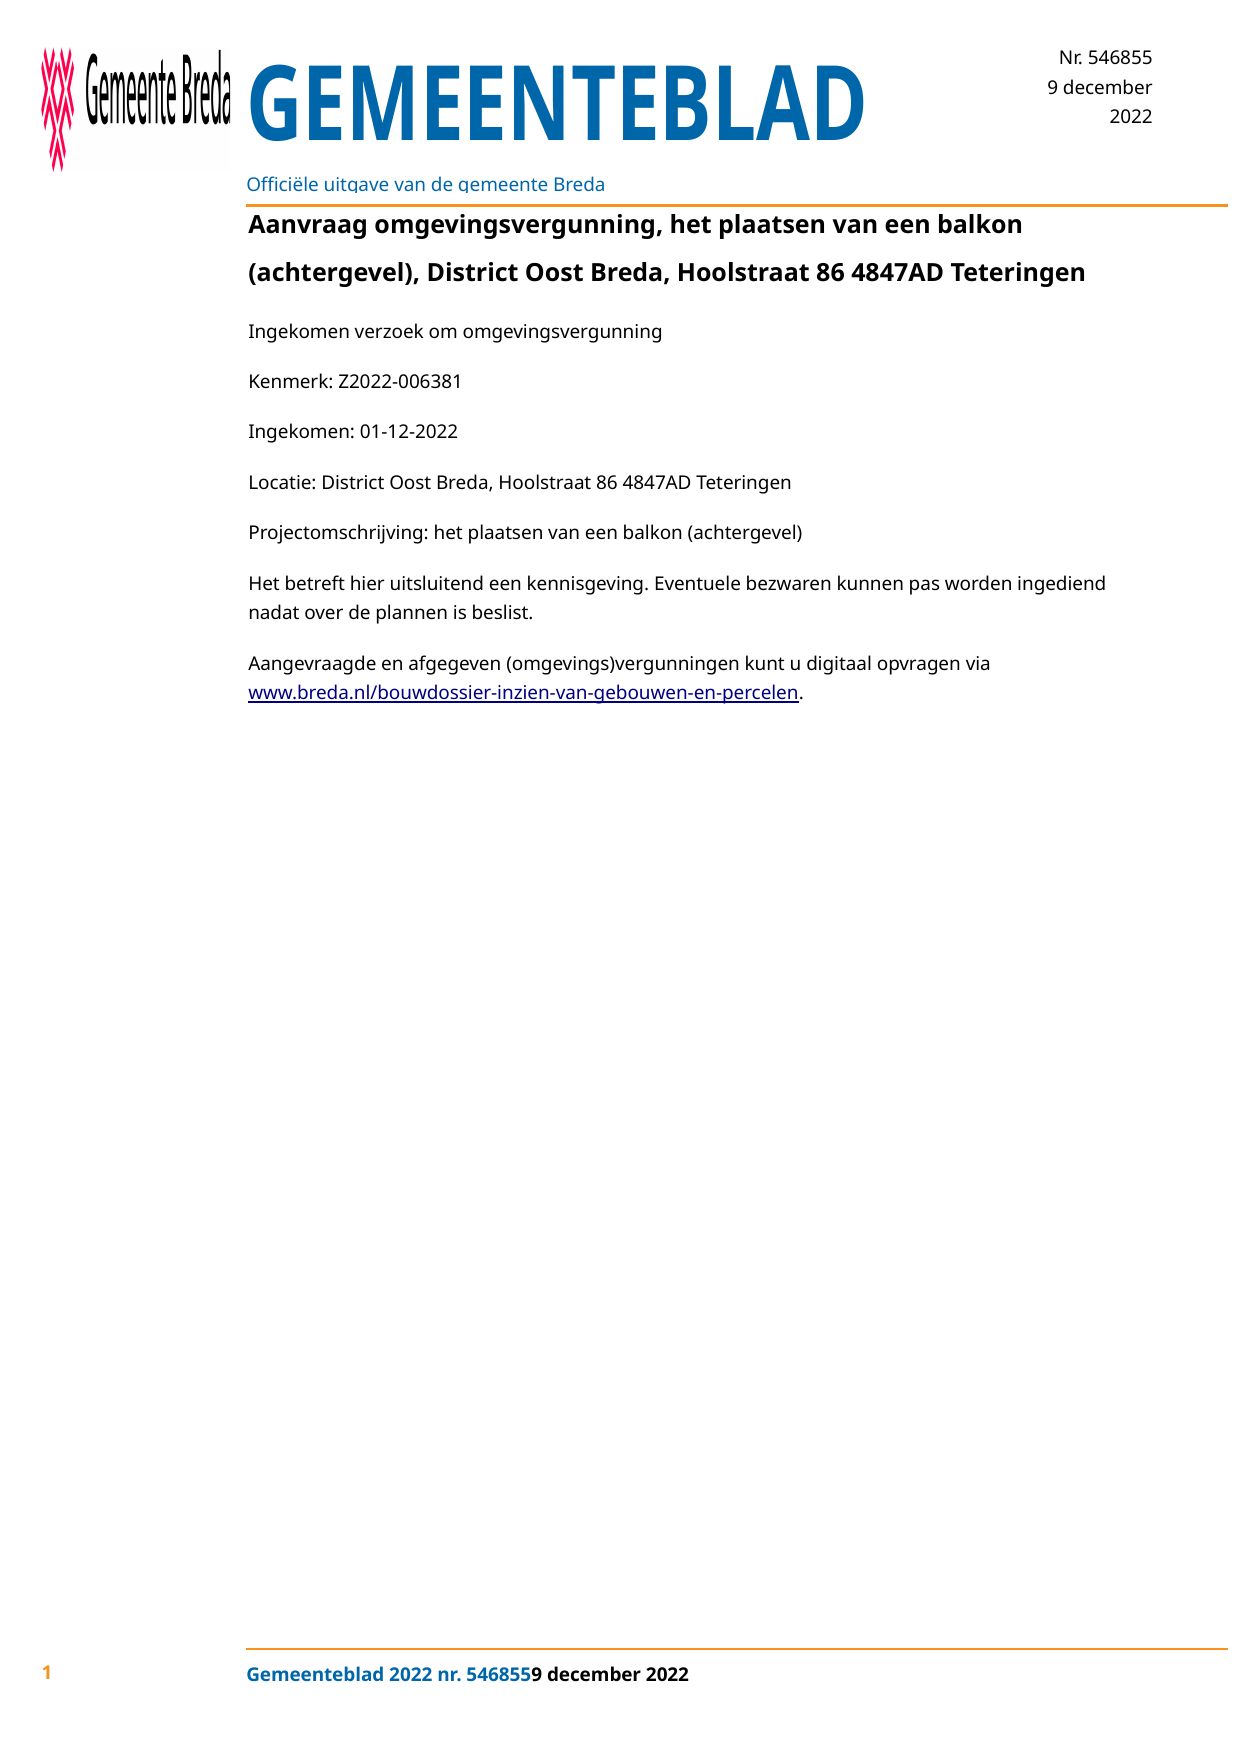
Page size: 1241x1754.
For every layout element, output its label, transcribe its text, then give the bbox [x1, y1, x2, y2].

text Kenmerk: Z2022-006381 [248, 368, 1152, 394]
text Projectomschrijving: het plaatsen van een balkon (achtergevel) [248, 519, 1152, 545]
text Ingekomen: 01-12-2022 [248, 419, 1152, 444]
text Aangevraagde en afgegeven (omgevings)vergunningen kunt u digitaal opvragen via www.breda.nl/bouwdossier-inzien-van-gebouwen-en-percelen. [248, 650, 1152, 705]
text Het betreft hier uitsluitend een kennisgeving. Eventuele bezwaren kunnen pas worden ingediend nadat over de plannen is beslist. [248, 570, 1152, 625]
text Ingekomen verzoek om omgevingsvergunning [248, 318, 1152, 344]
text Locatie: District Oost Breda, Hoolstraat 86 4847AD Teteringen [248, 469, 1152, 495]
text Aanvraag omgevingsvergunning, het plaatsen van een balkon (achtergevel), District Oost Breda, Hoolstraat 86 4847AD Teteringen [248, 207, 1152, 288]
picture [41, 47, 231, 172]
